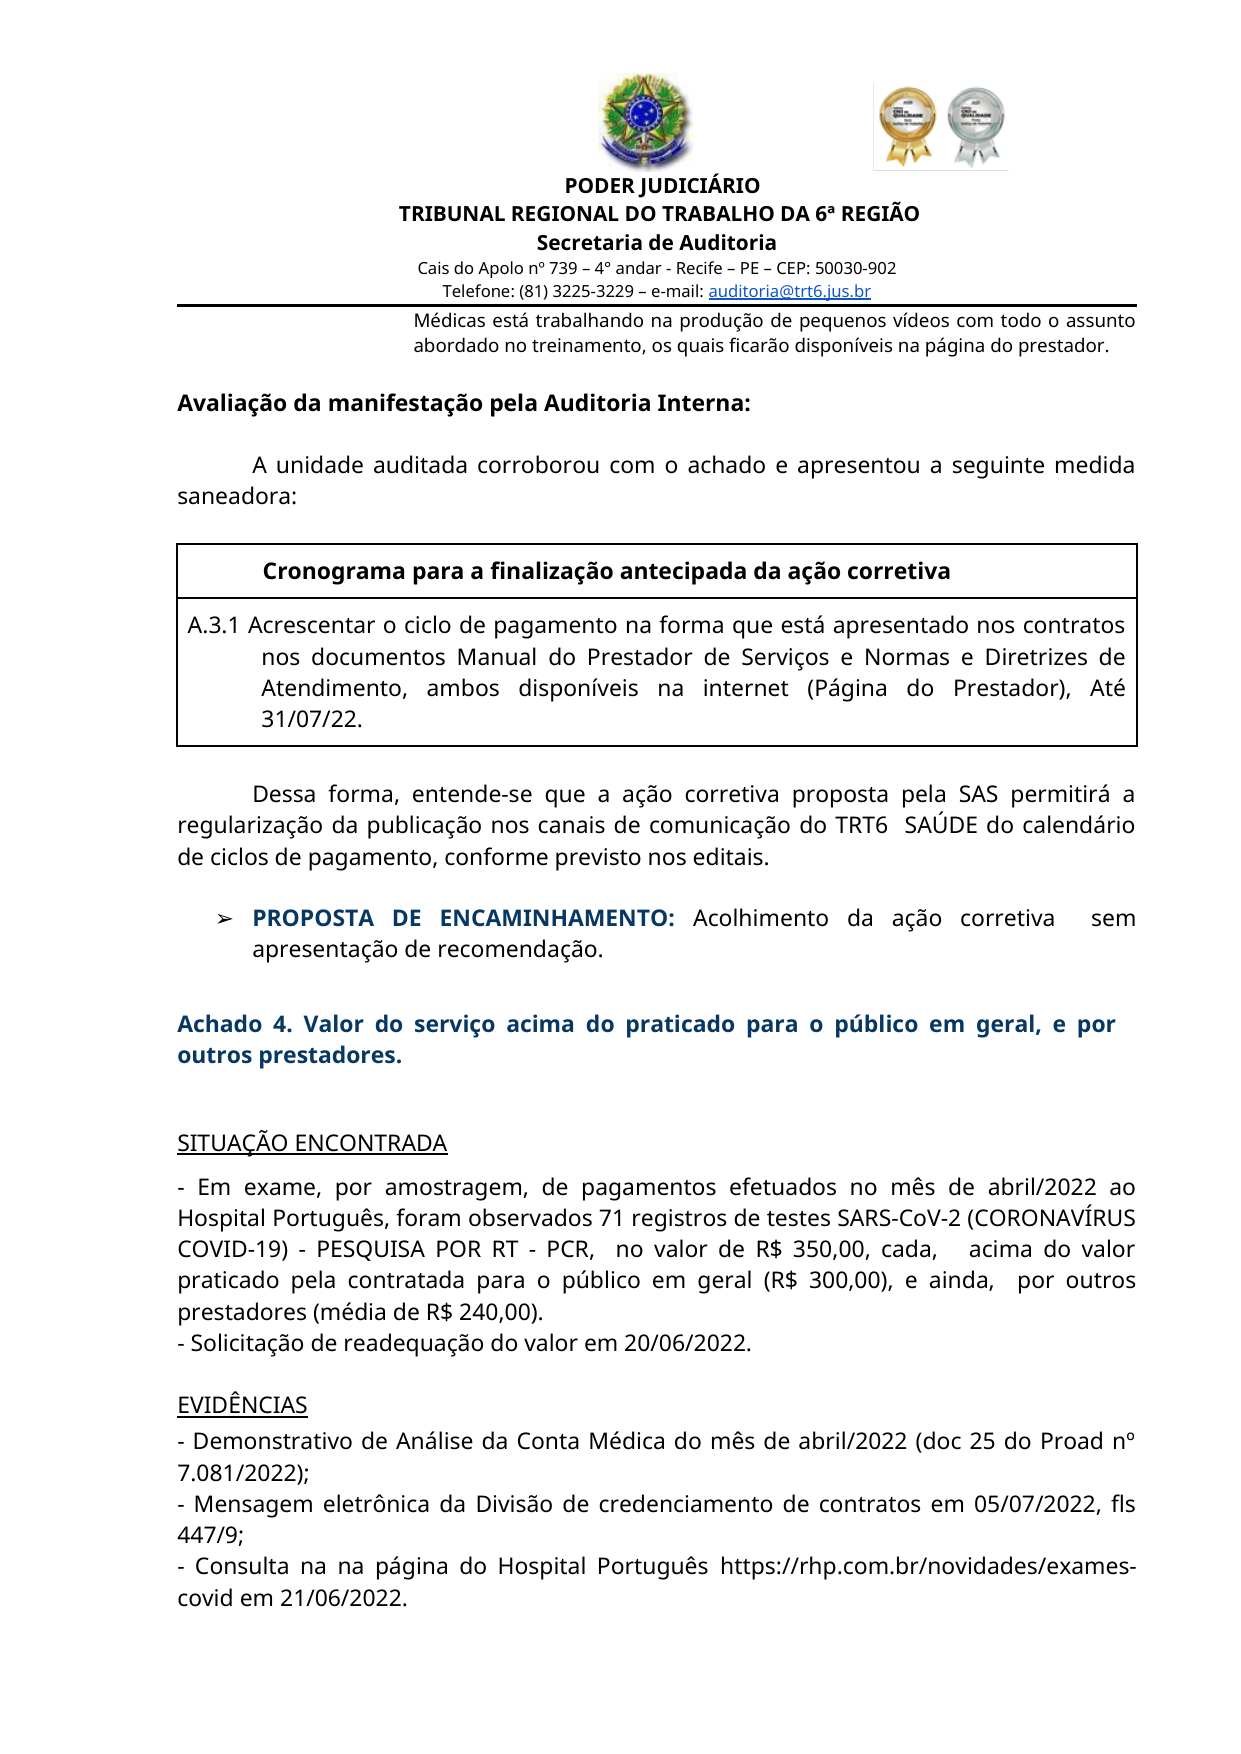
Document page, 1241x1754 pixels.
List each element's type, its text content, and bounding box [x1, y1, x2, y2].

subtitle - Consulta na na página do Hospital Português https://rhp.com.br/novidades/exames-covid em 21/06/2022. [177, 1550, 1137, 1613]
subtitle A unidade auditada corroborou com o achado e apresentou a seguinte medida saneadora: [177, 449, 1137, 512]
subtitle - Em exame, por amostragem, de pagamentos efetuados no mês de abril/2022 ao Hospital Português, foram observados 71 registros de testes SARS-CoV-2 (CORONAVÍRUS COVID-19) - PESQUISA POR RT - PCR, no valor de R$ 350,00, cada, acima do valor praticado pela contratada para o público em geral (R$ 300,00), e ainda, por outros prestadores (média de R$ 240,00). [177, 1171, 1137, 1327]
subtitle SITUAÇÃO ENCONTRADA [177, 1127, 1118, 1158]
subtitle - Solicitação de readequação do valor em 20/06/2022. [177, 1327, 1137, 1358]
table_cell A.3.1 Acrescentar o ciclo de pagamento na forma que está apresentado nos contratos nos documentos Manual do Prestador de Serviços e Normas e Diretrizes de Atendimento, ambos disponíveis na internet (Página do Prestador), Até 31/07/22. [178, 599, 1136, 745]
subtitle - Mensagem eletrônica da Divisão de credenciamento de contratos em 05/07/2022, fls 447/9; [177, 1488, 1137, 1550]
subtitle - Demonstrativo de Análise da Conta Médica do mês de abril/2022 (doc 25 do Proad nº 7.081/2022); [177, 1425, 1137, 1488]
table_header Cronograma para a finalização antecipada da ação corretiva [178, 545, 1136, 597]
subtitle EVIDÊNCIAS [177, 1389, 1137, 1421]
picture [872, 83, 1009, 172]
subtitle Achado 4. Valor do serviço acima do praticado para o público em geral, e por outros prestadores. [177, 1008, 1118, 1071]
subtitle Dessa forma, entende-se que a ação corretiva proposta pela SAS permitirá a regularização da publicação nos canais de comunicação do TRT6 SAÚDE do calendário de ciclos de pagamento, conforme previsto nos editais. [177, 778, 1137, 872]
subtitle PROPOSTA DE ENCAMINHAMENTO: Acolhimento da ação corretiva sem apresentação de recomendação. [214, 902, 1137, 964]
subtitle Avaliação da manifestação pela Auditoria Interna: [177, 387, 1137, 418]
subtitle Médicas está trabalhando na produção de pequenos vídeos com todo o assunto abordado no treinamento, os quais ficarão disponíveis na página do prestador. [413, 307, 1137, 358]
picture [598, 73, 694, 172]
